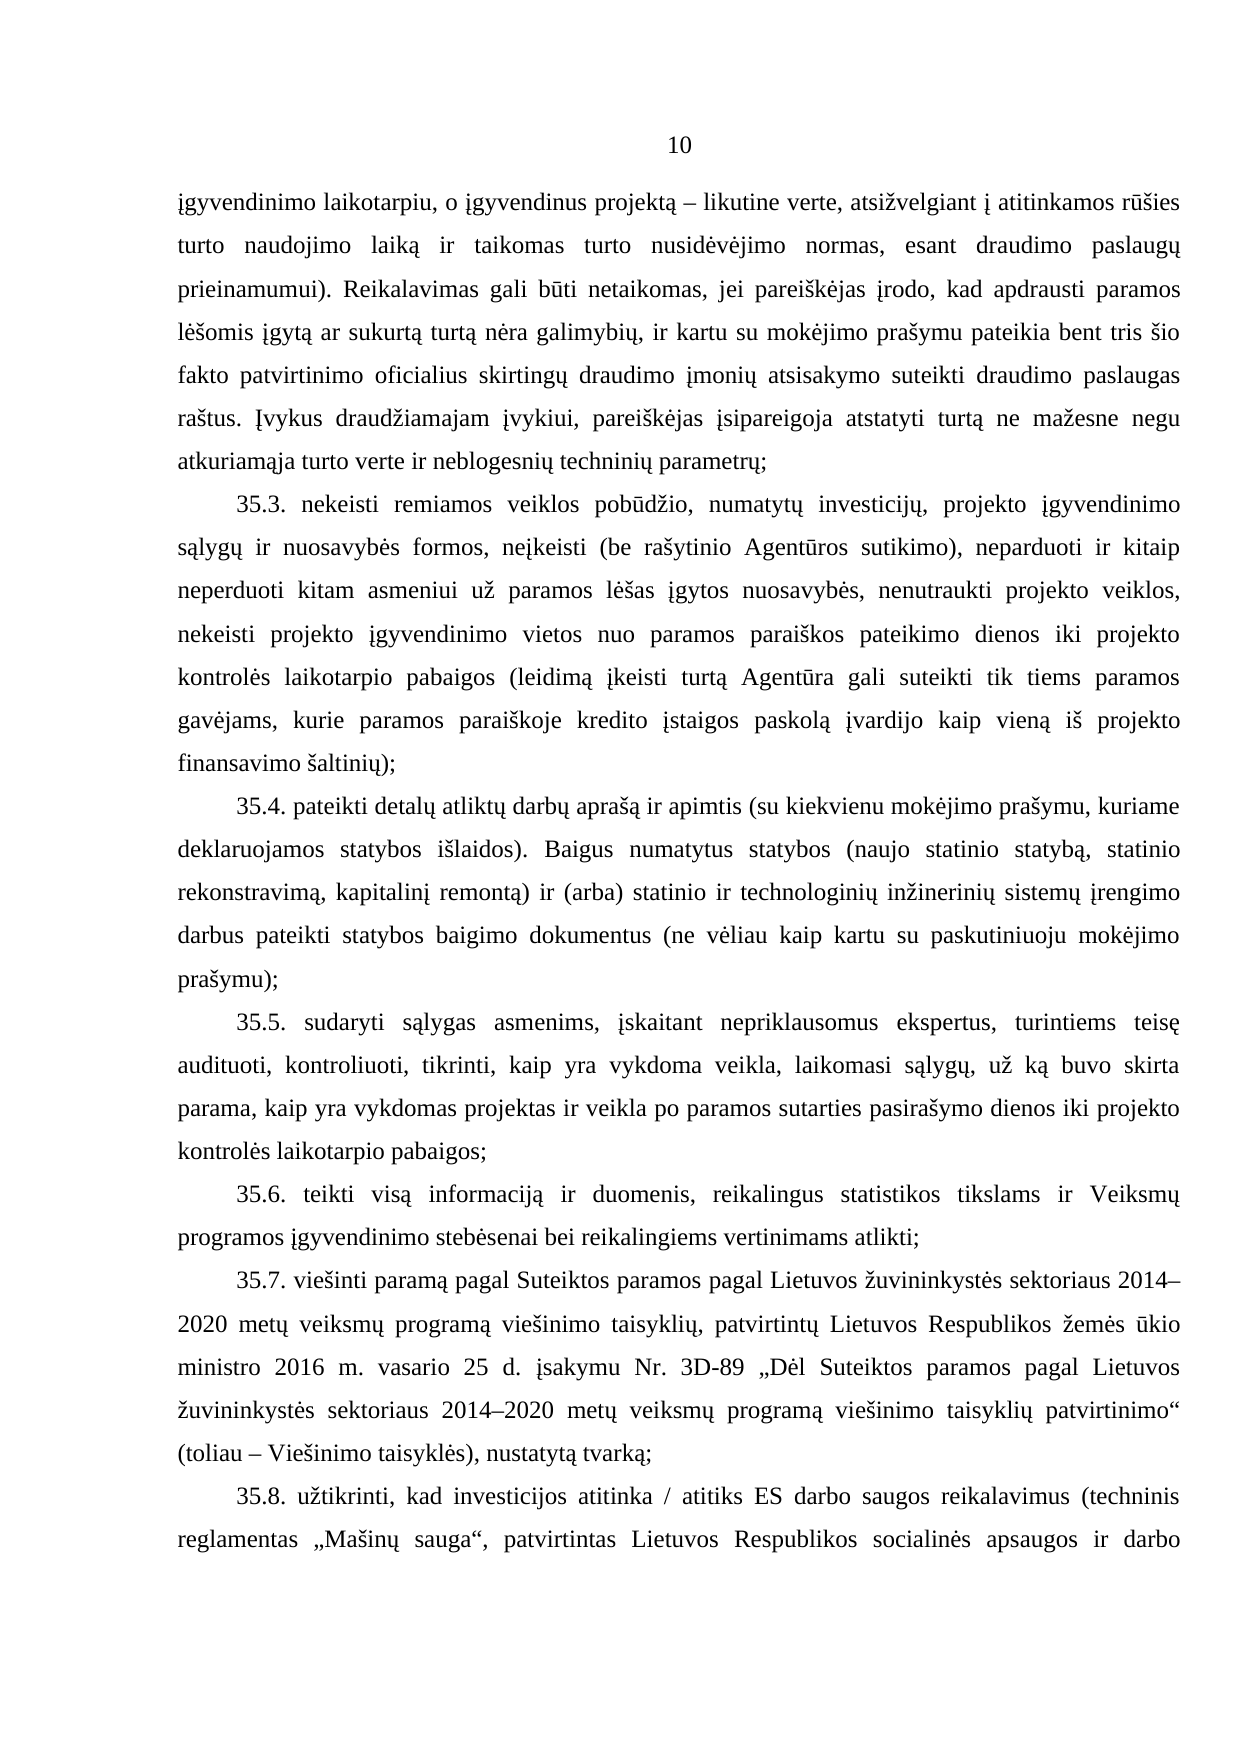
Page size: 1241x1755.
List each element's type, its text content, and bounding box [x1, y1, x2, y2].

text 35.3. nekeisti remiamos veiklos pobūdžio, numatytų investicijų, projekto įgyvendinimo sąlygų ir nuosavybės formos, neįkeisti (be rašytinio Agentūros sutikimo), neparduoti ir kitaip neperduoti kitam asmeniui už paramos lėšas įgytos nuosavybės, nenutraukti projekto veiklos, nekeisti projekto įgyvendinimo vietos nuo paramos paraiškos pateikimo dienos iki projekto kontrolės laikotarpio pabaigos (leidimą įkeisti turtą Agentūra gali suteikti tik tiems paramos gavėjams, kurie paramos paraiškoje kredito įstaigos paskolą įvardijo kaip vieną iš projekto finansavimo šaltinių); [177, 489, 1181, 777]
text 35.6. teikti visą informaciją ir duomenis, reikalingus statistikos tikslams ir Veiksmų programos įgyvendinimo stebėsenai bei reikalingiems vertinimams atlikti; [177, 1179, 1181, 1251]
text 35.4. pateikti detalų atliktų darbų aprašą ir apimtis (su kiekvienu mokėjimo prašymu, kuriame deklaruojamos statybos išlaidos). Baigus numatytus statybos (naujo statinio statybą, statinio rekonstravimą, kapitalinį remontą) ir (arba) statinio ir technologinių inžinerinių sistemų įrengimo darbus pateikti statybos baigimo dokumentus (ne vėliau kaip kartu su paskutiniuoju mokėjimo prašymu); [177, 791, 1181, 992]
text 35.5. sudaryti sąlygas asmenims, įskaitant nepriklausomus ekspertus, turintiems teisę audituoti, kontroliuoti, tikrinti, kaip yra vykdoma veikla, laikomasi sąlygų, už ką buvo skirta parama, kaip yra vykdomas projektas ir veikla po paramos sutarties pasirašymo dienos iki projekto kontrolės laikotarpio pabaigos; [177, 1007, 1181, 1165]
text įgyvendinimo laikotarpiu, o įgyvendinus projektą – likutine verte, atsižvelgiant į atitinkamos rūšies turto naudojimo laiką ir taikomas turto nusidėvėjimo normas, esant draudimo paslaugų prieinamumui). Reikalavimas gali būti netaikomas, jei pareiškėjas įrodo, kad apdrausti paramos lėšomis įgytą ar sukurtą turtą nėra galimybių, ir kartu su mokėjimo prašymu pateikia bent tris šio fakto patvirtinimo oficialius skirtingų draudimo įmonių atsisakymo suteikti draudimo paslaugas raštus. Įvykus draudžiamajam įvykiui, pareiškėjas įsipareigoja atstatyti turtą ne mažesne negu atkuriamąja turto verte ir neblogesnių techninių parametrų; [177, 187, 1181, 475]
text 35.7. viešinti paramą pagal Suteiktos paramos pagal Lietuvos žuvininkystės sektoriaus 2014–2020 metų veiksmų programą viešinimo taisyklių, patvirtintų Lietuvos Respublikos žemės ūkio ministro 2016 m. vasario 25 d. įsakymu Nr. 3D-89 „Dėl Suteiktos paramos pagal Lietuvos žuvininkystės sektoriaus 2014–2020 metų veiksmų programą viešinimo taisyklių patvirtinimo“ (toliau – Viešinimo taisyklės), nustatytą tvarką; [177, 1266, 1181, 1467]
text 35.8. užtikrinti, kad investicijos atitinka / atitiks ES darbo saugos reikalavimus (techninis reglamentas „Mašinų sauga“, patvirtintas Lietuvos Respublikos socialinės apsaugos ir darbo [177, 1481, 1181, 1553]
